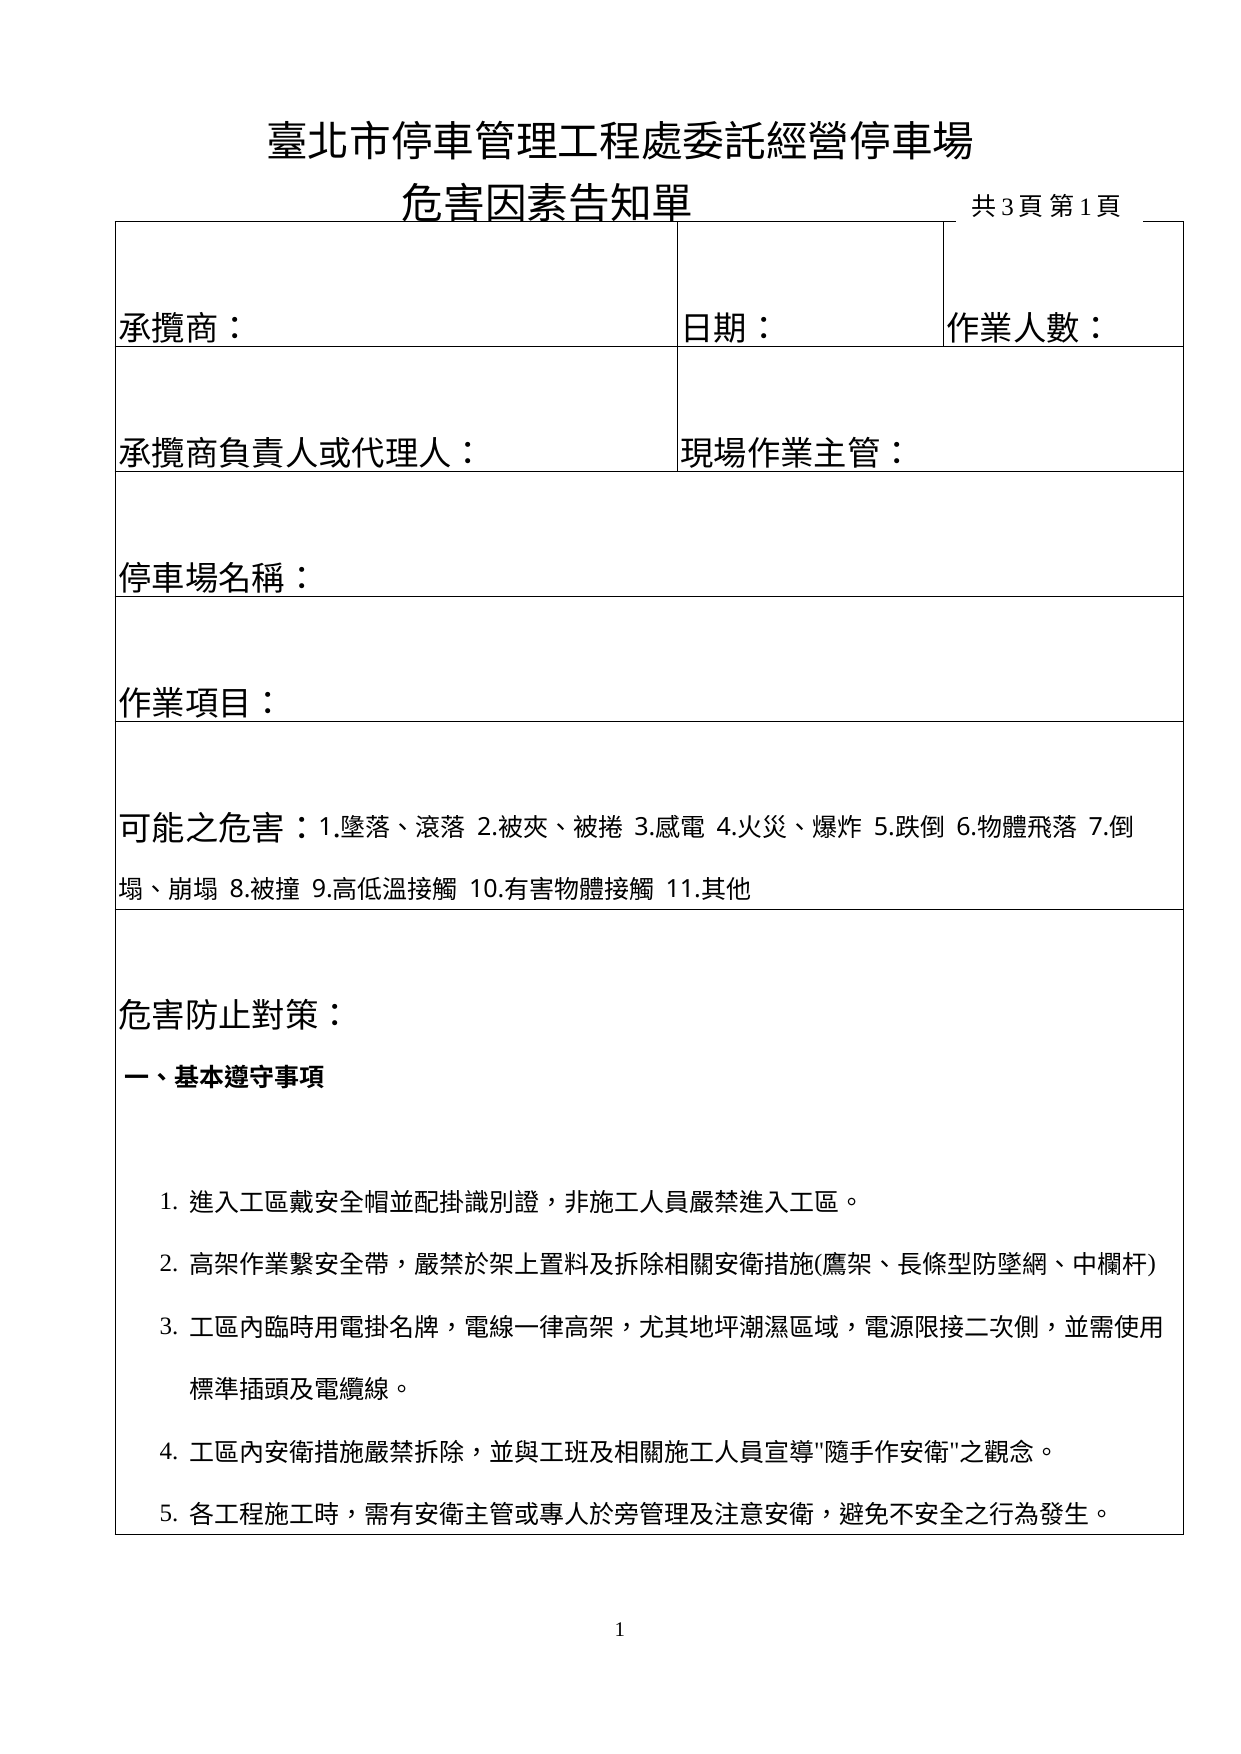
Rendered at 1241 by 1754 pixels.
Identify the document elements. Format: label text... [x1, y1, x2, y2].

text 危害因素告知單 [187, 159, 1143, 224]
table_cell 危害防止對策： 一、基本遵守事項 1. 進入工區戴安全帽並配掛識別證，非施工人員嚴禁進入工區。 2. 高架作業繫安全帶，嚴禁於架上置料及拆除相關安衛措施(鷹架、長條型防墜網、中欄杆) 3. 工區內臨時用電掛名牌，電線一律高架，尤其地坪潮濕區域，電源限接二次側，並需使用標準插頭及電纜線。 4. 工區內安衛措施嚴禁拆除，並與工班及相關施工人員宣導"隨手作安衛"之觀念。 5. 各工程施工時，需有安衛主管或專人於旁管理及注意安衛，避免不安全之行為發生。 [116, 910, 1183, 1534]
table_cell 現場作業主管： [678, 347, 1183, 471]
text 共3頁 第1頁 [971, 185, 1128, 217]
text 臺北市停車管理工程處委託經營停車場 [187, 96, 1053, 159]
table_cell 承攬商負責人或代理人： [116, 347, 677, 471]
table_cell 作業項目： [116, 597, 1183, 721]
table_header 日期： [678, 222, 943, 346]
table_header 承攬商： [116, 222, 677, 346]
table_cell 可能之危害：1.墬落、滾落 2.被夾、被捲 3.感電 4.火災、爆炸 5.跌倒 6.物體飛落 7.倒塌、崩塌 8.被撞 9.高低溫接觸 10.有害物體接觸 11.其他 [116, 722, 1183, 909]
table_header 作業人數： [944, 222, 1183, 346]
table_cell 停車場名稱： [116, 472, 1183, 596]
